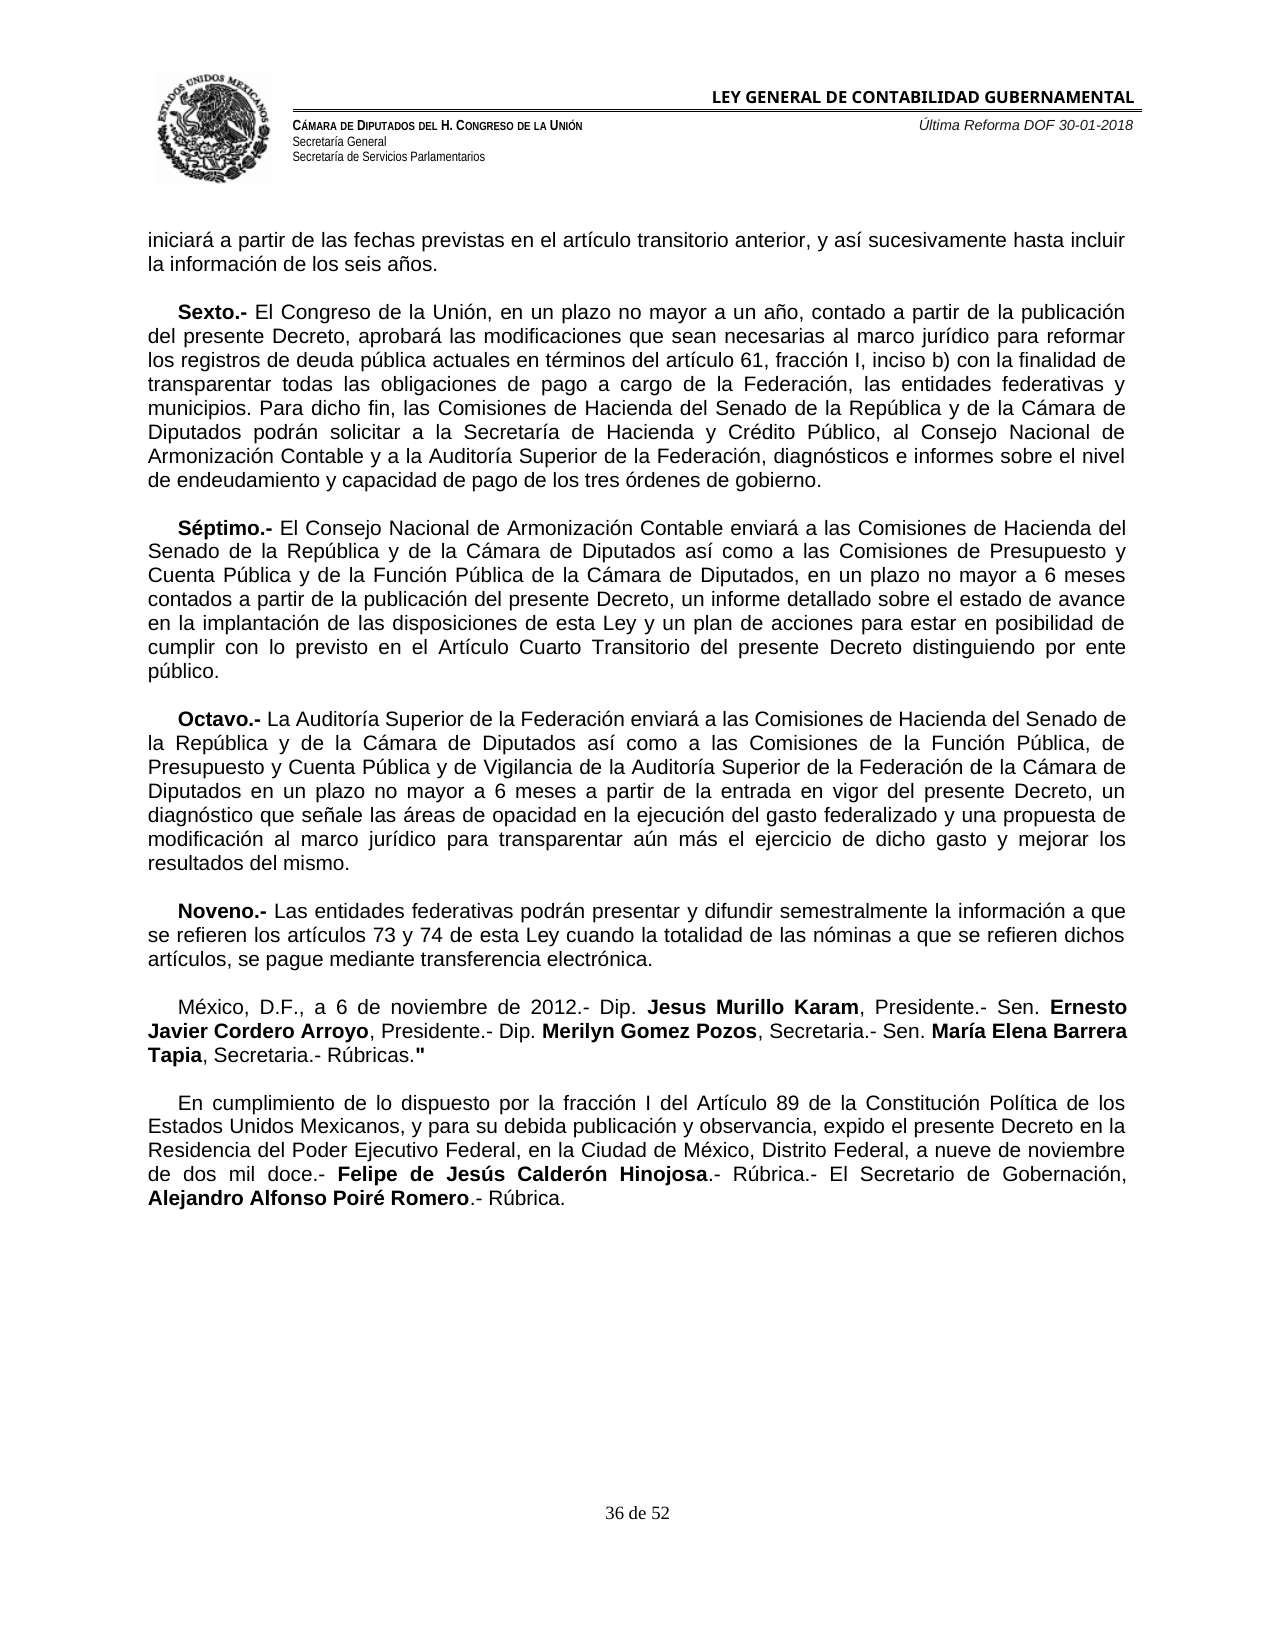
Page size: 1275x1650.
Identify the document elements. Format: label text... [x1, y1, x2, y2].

text Séptimo.- El Consejo Nacional de Armonización Contable enviará a las Comisiones de Hacienda del Senado de la República y de la Cámara de Diputados así como a las Comisiones de Presupuesto y Cuenta Pública y de la Función Pública de la Cámara de Diputados, en un plazo no mayor a 6 meses contados a partir de la publicación del presente Decreto, un informe detallado sobre el estado de avance en la implantación de las disposiciones de esta Ley y un plan de acciones para estar en posibilidad de cumplir con lo previsto en el Artículo Cuarto Transitorio del presente Decreto distinguiendo por ente público. [148, 515, 1127, 683]
text México, D.F., a 6 de noviembre de 2012.- Dip. Jesus Murillo Karam, Presidente.- Sen. Ernesto Javier Cordero Arroyo, Presidente.- Dip. Merilyn Gomez Pozos, Secretaria.- Sen. María Elena Barrera Tapia, Secretaria.- Rúbricas." [148, 994, 1127, 1066]
text Noveno.- Las entidades federativas podrán presentar y difundir semestralmente la información a que se refieren los artículos 73 y 74 de esta Ley cuando la totalidad de las nóminas a que se refieren dichos artículos, se pague mediante transferencia electrónica. [148, 899, 1127, 971]
text iniciará a partir de las fechas previstas en el artículo transitorio anterior, y así sucesivamente hasta incluir la información de los seis años. [148, 228, 1127, 276]
text Sexto.- El Congreso de la Unión, en un plazo no mayor a un año, contado a partir de la publicación del presente Decreto, aprobará las modificaciones que sean necesarias al marco jurídico para reformar los registros de deuda pública actuales en términos del artículo 61, fracción I, inciso b) con la finalidad de transparentar todas las obligaciones de pago a cargo de la Federación, las entidades federativas y municipios. Para dicho fin, las Comisiones de Hacienda del Senado de la República y de la Cámara de Diputados podrán solicitar a la Secretaría de Hacienda y Crédito Público, al Consejo Nacional de Armonización Contable y a la Auditoría Superior de la Federación, diagnósticos e informes sobre el nivel de endeudamiento y capacidad de pago de los tres órdenes de gobierno. [148, 300, 1127, 491]
text En cumplimiento de lo dispuesto por la fracción I del Artículo 89 de la Constitución Política de los Estados Unidos Mexicanos, y para su debida publicación y observancia, expido el presente Decreto en la Residencia del Poder Ejecutivo Federal, en la Ciudad de México, Distrito Federal, a nueve de noviembre de dos mil doce.- Felipe de Jesús Calderón Hinojosa.- Rúbrica.- El Secretario de Gobernación, Alejandro Alfonso Poiré Romero.- Rúbrica. [148, 1090, 1127, 1210]
text Octavo.- La Auditoría Superior de la Federación enviará a las Comisiones de Hacienda del Senado de la República y de la Cámara de Diputados así como a las Comisiones de la Función Pública, de Presupuesto y Cuenta Pública y de Vigilancia de la Auditoría Superior de la Federación de la Cámara de Diputados en un plazo no mayor a 6 meses a partir de la entrada en vigor del presente Decreto, un diagnóstico que señale las áreas de opacidad en la ejecución del gasto federalizado y una propuesta de modificación al marco jurídico para transparentar aún más el ejercicio de dicho gasto y mejorar los resultados del mismo. [148, 707, 1127, 875]
